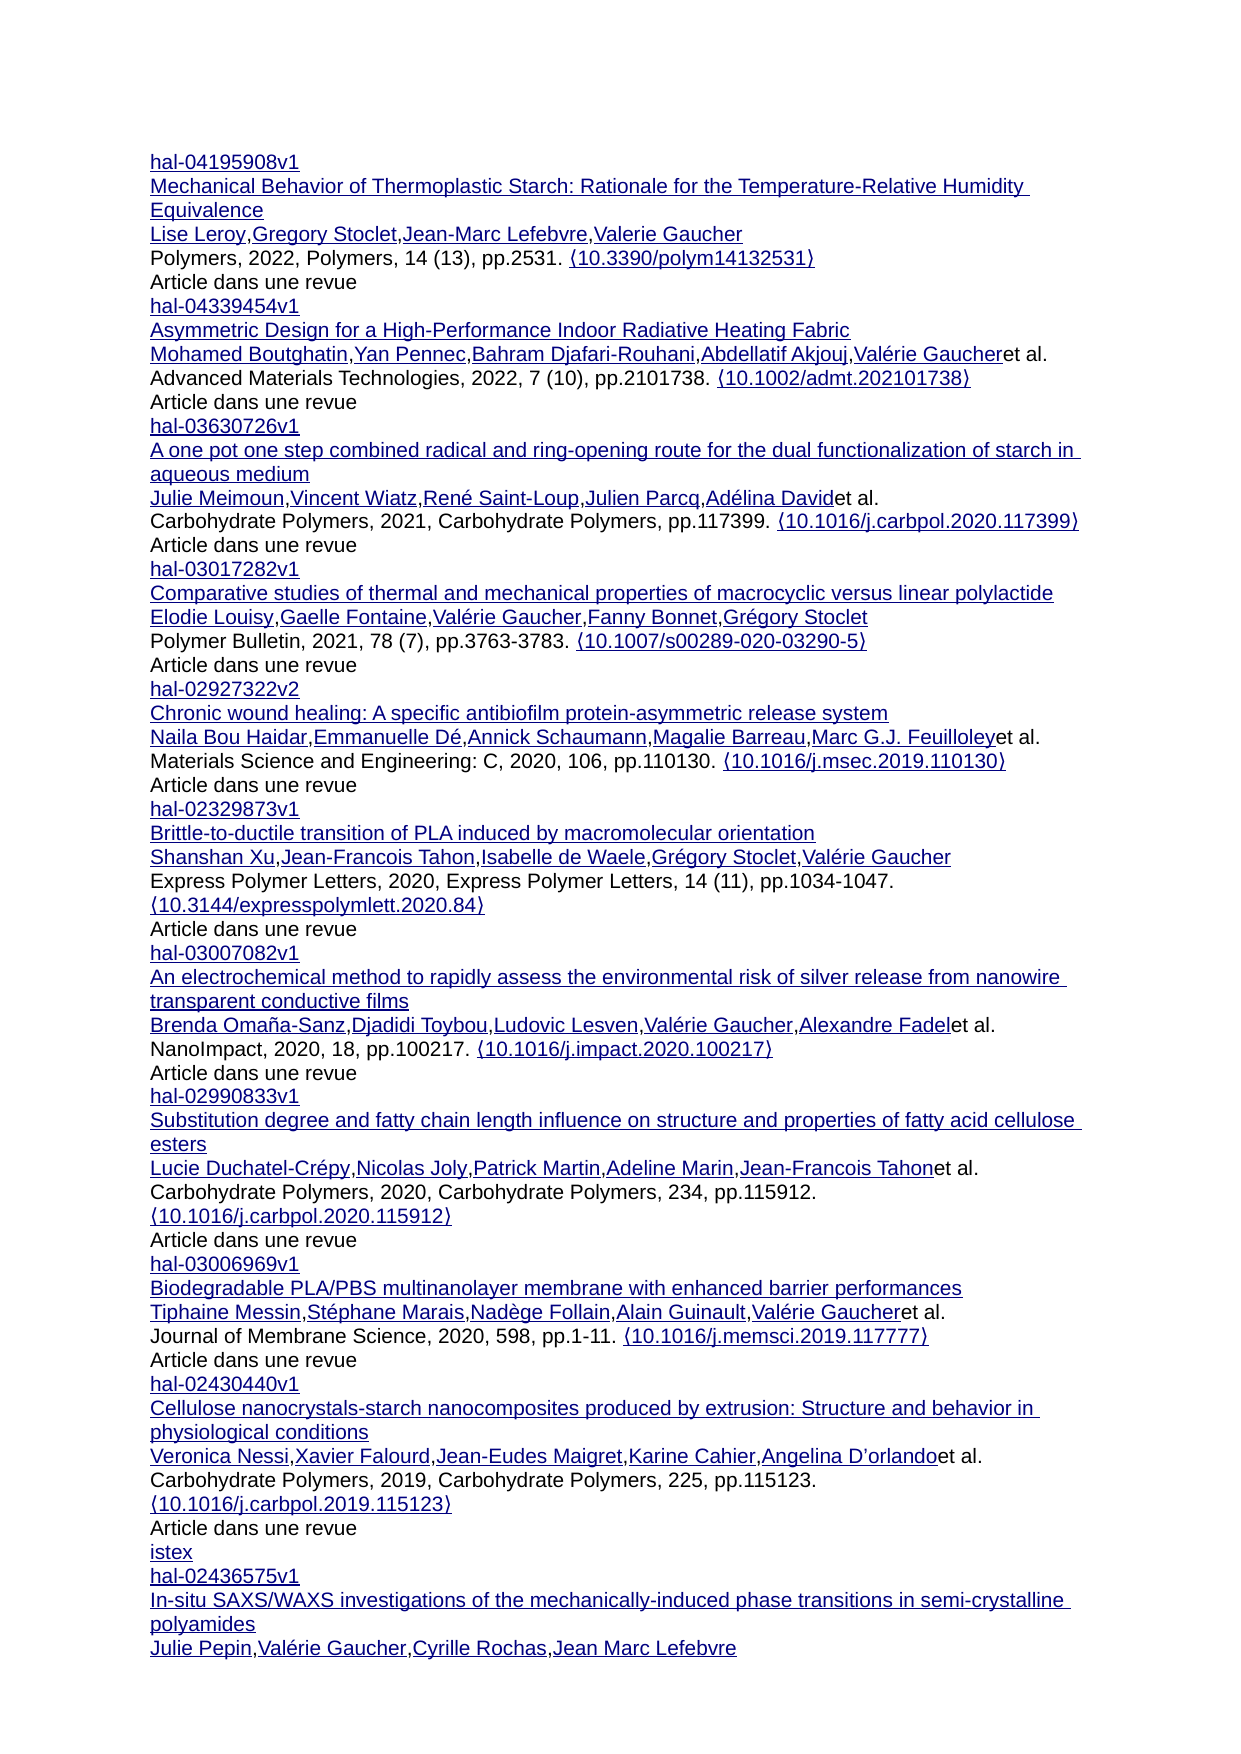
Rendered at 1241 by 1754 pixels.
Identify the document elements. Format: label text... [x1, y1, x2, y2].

table_cell Comparative studies of thermal and mechanical properties of macrocyclic versus linear polylactide Elodie Louisy,Gaelle Fontaine,Valérie Gaucher,Fanny Bonnet,Grégory Stoclet Polymer Bulletin, 2021, 78 (7), pp.3763-3783. ⟨10.1007/s00289-020-03290-5⟩ Article dans une revue hal-02927322v2 [150, 581, 1090, 701]
table_cell Chronic wound healing: A specific antibiofilm protein-asymmetric release system Naila Bou Haidar,Emmanuelle Dé,Annick Schaumann,Magalie Barreau,Marc G.J. Feuilloleyet al. Materials Science and Engineering: C, 2020, 106, pp.110130. ⟨10.1016/j.msec.2019.110130⟩ Article dans une revue hal-02329873v1 [150, 701, 1090, 821]
table_cell Substitution degree and fatty chain length influence on structure and properties of fatty acid cellulose esters Lucie Duchatel-Crépy,Nicolas Joly,Patrick Martin,Adeline Marin,Jean-Francois Tahonet al. Carbohydrate Polymers, 2020, Carbohydrate Polymers, 234, pp.115912. ⟨10.1016/j.carbpol.2020.115912⟩ Article dans une revue hal-03006969v1 [150, 1108, 1090, 1276]
table_cell In-situ SAXS/WAXS investigations of the mechanically-induced phase transitions in semi-crystalline polyamides Julie Pepin,Valérie Gaucher,Cyrille Rochas,Jean Marc Lefebvre [150, 1588, 1090, 1659]
table_cell A one pot one step combined radical and ring-opening route for the dual functionalization of starch in aqueous medium Julie Meimoun,Vincent Wiatz,René Saint-Loup,Julien Parcq,Adélina Davidet al. Carbohydrate Polymers, 2021, Carbohydrate Polymers, pp.117399. ⟨10.1016/j.carbpol.2020.117399⟩ Article dans une revue hal-03017282v1 [150, 438, 1090, 581]
table_cell Brittle-to-ductile transition of PLA induced by macromolecular orientation Shanshan Xu,Jean-Francois Tahon,Isabelle de Waele,Grégory Stoclet,Valérie Gaucher Express Polymer Letters, 2020, Express Polymer Letters, 14 (11), pp.1034-1047. ⟨10.3144/expresspolymlett.2020.84⟩ Article dans une revue hal-03007082v1 [150, 821, 1090, 964]
table_cell Mechanical Behavior of Thermoplastic Starch: Rationale for the Temperature-Relative Humidity Equivalence Lise Leroy,Gregory Stoclet,Jean-Marc Lefebvre,Valerie Gaucher Polymers, 2022, Polymers, 14 (13), pp.2531. ⟨10.3390/polym14132531⟩ Article dans une revue hal-04339454v1 [150, 174, 1090, 318]
table_cell Cellulose nanocrystals-starch nanocomposites produced by extrusion: Structure and behavior in physiological conditions Veronica Nessi,Xavier Falourd,Jean-Eudes Maigret,Karine Cahier,Angelina D’orlandoet al. Carbohydrate Polymers, 2019, Carbohydrate Polymers, 225, pp.115123. ⟨10.1016/j.carbpol.2019.115123⟩ Article dans une revue istex hal-02436575v1 [150, 1396, 1090, 1587]
table_cell Biodegradable PLA/PBS multinanolayer membrane with enhanced barrier performances Tiphaine Messin,Stéphane Marais,Nadège Follain,Alain Guinault,Valérie Gaucheret al. Journal of Membrane Science, 2020, 598, pp.1-11. ⟨10.1016/j.memsci.2019.117777⟩ Article dans une revue hal-02430440v1 [150, 1276, 1090, 1396]
table_cell Asymmetric Design for a High‐Performance Indoor Radiative Heating Fabric Mohamed Boutghatin,Yan Pennec,Bahram Djafari-Rouhani,Abdellatif Akjouj,Valérie Gaucheret al. Advanced Materials Technologies, 2022, 7 (10), pp.2101738. ⟨10.1002/admt.202101738⟩ Article dans une revue hal-03630726v1 [150, 318, 1090, 437]
table_cell hal-04195908v1 [150, 150, 1090, 174]
table_cell An electrochemical method to rapidly assess the environmental risk of silver release from nanowire transparent conductive films Brenda Omaña-Sanz,Djadidi Toybou,Ludovic Lesven,Valérie Gaucher,Alexandre Fadelet al. NanoImpact, 2020, 18, pp.100217. ⟨10.1016/j.impact.2020.100217⟩ Article dans une revue hal-02990833v1 [150, 965, 1090, 1108]
